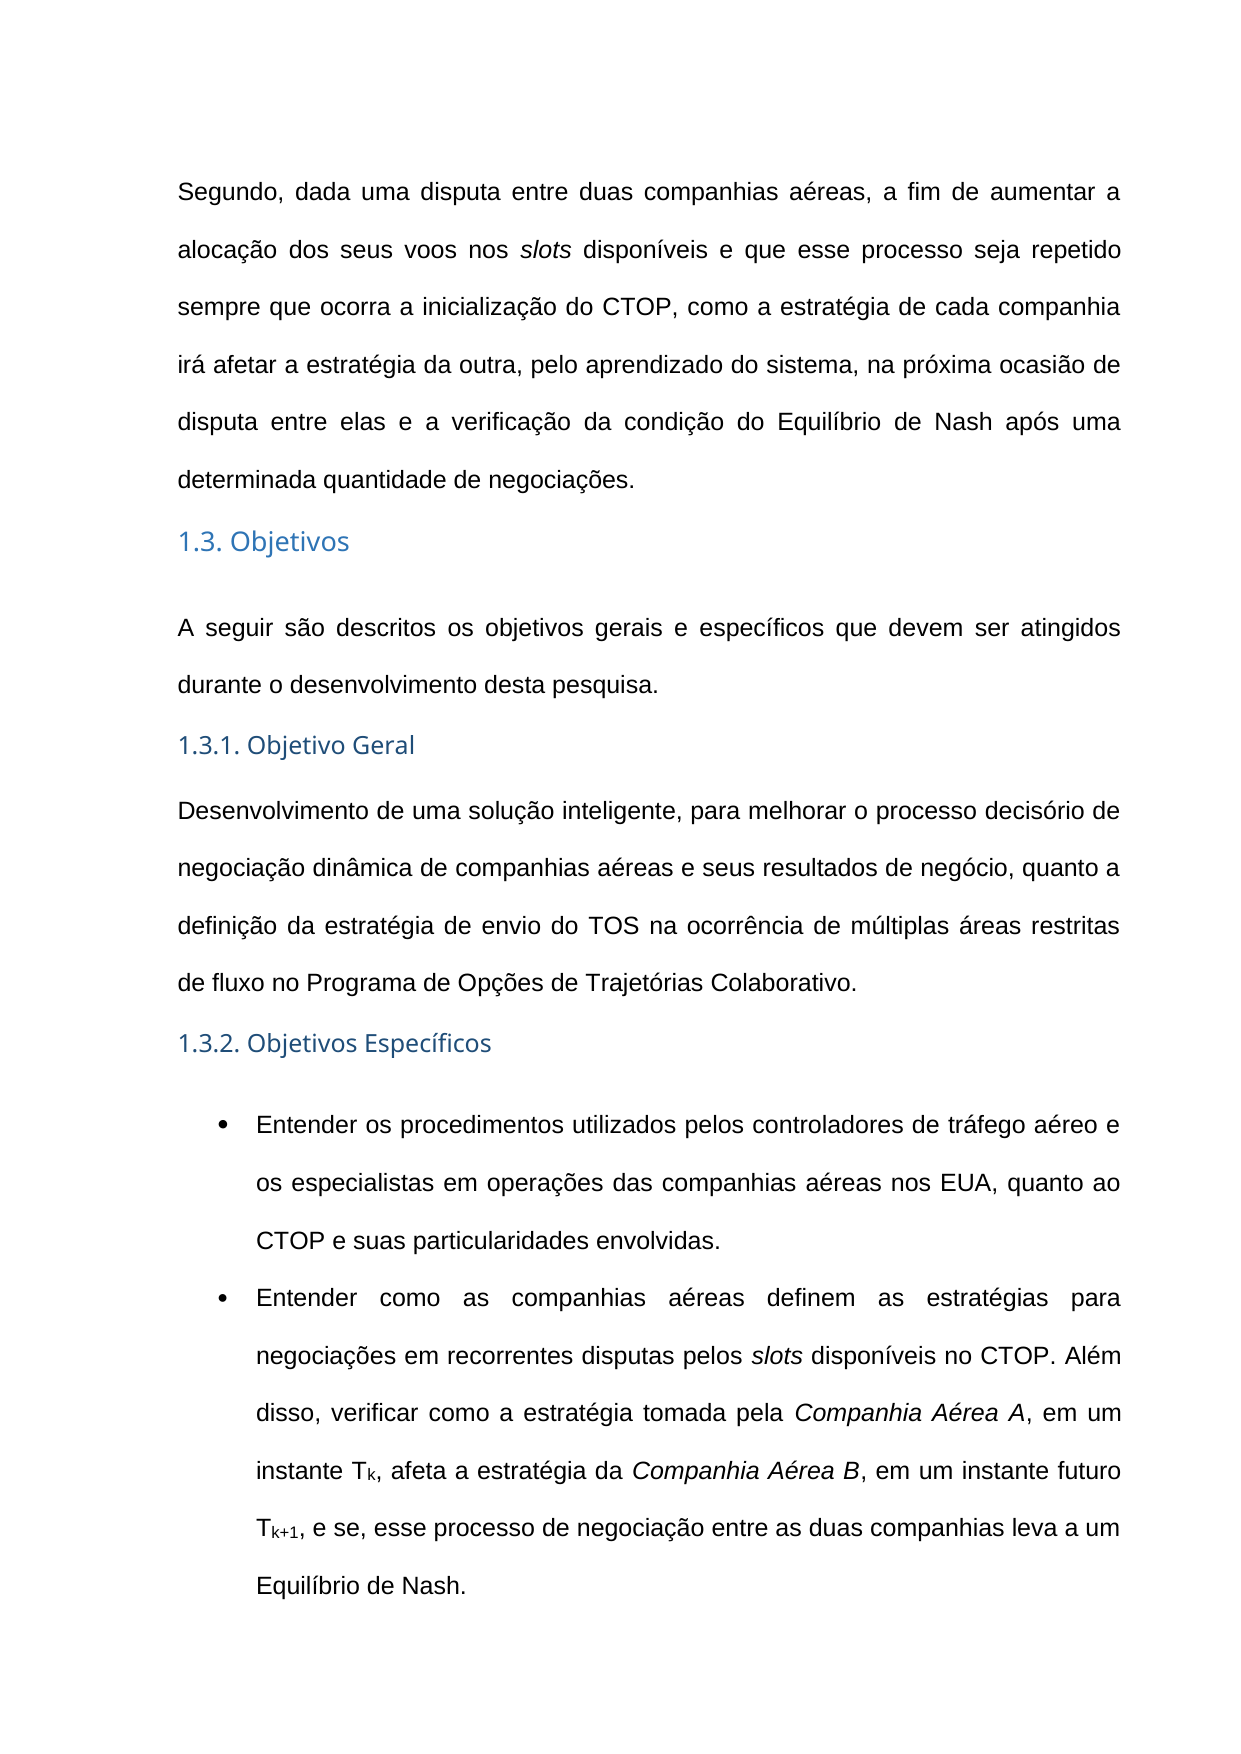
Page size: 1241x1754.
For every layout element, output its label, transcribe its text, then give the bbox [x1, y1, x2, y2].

subtitle 1.3. Objetivos [177, 522, 1122, 559]
subtitle 1.3.2. Objetivos Específicos [177, 1026, 1122, 1060]
list Entender como as companhias aéreas definem as estratégias para negociações em recorrentes disputas pelos slots disponíveis no CTOP. Além disso, verificar como a estratégia tomada pela Companhia Aérea A, em um instante Tk, afeta a estratégia da Companhia Aérea B, em um instante futuro Tk+1, e se, esse processo de negociação entre as duas companhias leva a um Equilíbrio de Nash. [218, 1283, 1122, 1599]
text A seguir são descritos os objetivos gerais e específicos que devem ser atingidos durante o desenvolvimento desta pesquisa. [177, 613, 1122, 699]
text Desenvolvimento de uma solução inteligente, para melhorar o processo decisório de negociação dinâmica de companhias aéreas e seus resultados de negócio, quanto a definição da estratégia de envio do TOS na ocorrência de múltiplas áreas restritas de fluxo no Programa de Opções de Trajetórias Colaborativo. [177, 796, 1122, 997]
text 1.3.1. Objetivo Geral [177, 728, 1122, 762]
list Entender os procedimentos utilizados pelos controladores de tráfego aéreo e os especialistas em operações das companhias aéreas nos EUA, quanto ao CTOP e suas particularidades envolvidas. [218, 1111, 1122, 1254]
text Segundo, dada uma disputa entre duas companhias aéreas, a fim de aumentar a alocação dos seus voos nos slots disponíveis e que esse processo seja repetido sempre que ocorra a inicialização do CTOP, como a estratégia de cada companhia irá afetar a estratégia da outra, pelo aprendizado do sistema, na próxima ocasião de disputa entre elas e a verificação da condição do Equilíbrio de Nash após uma determinada quantidade de negociações. [177, 177, 1122, 493]
